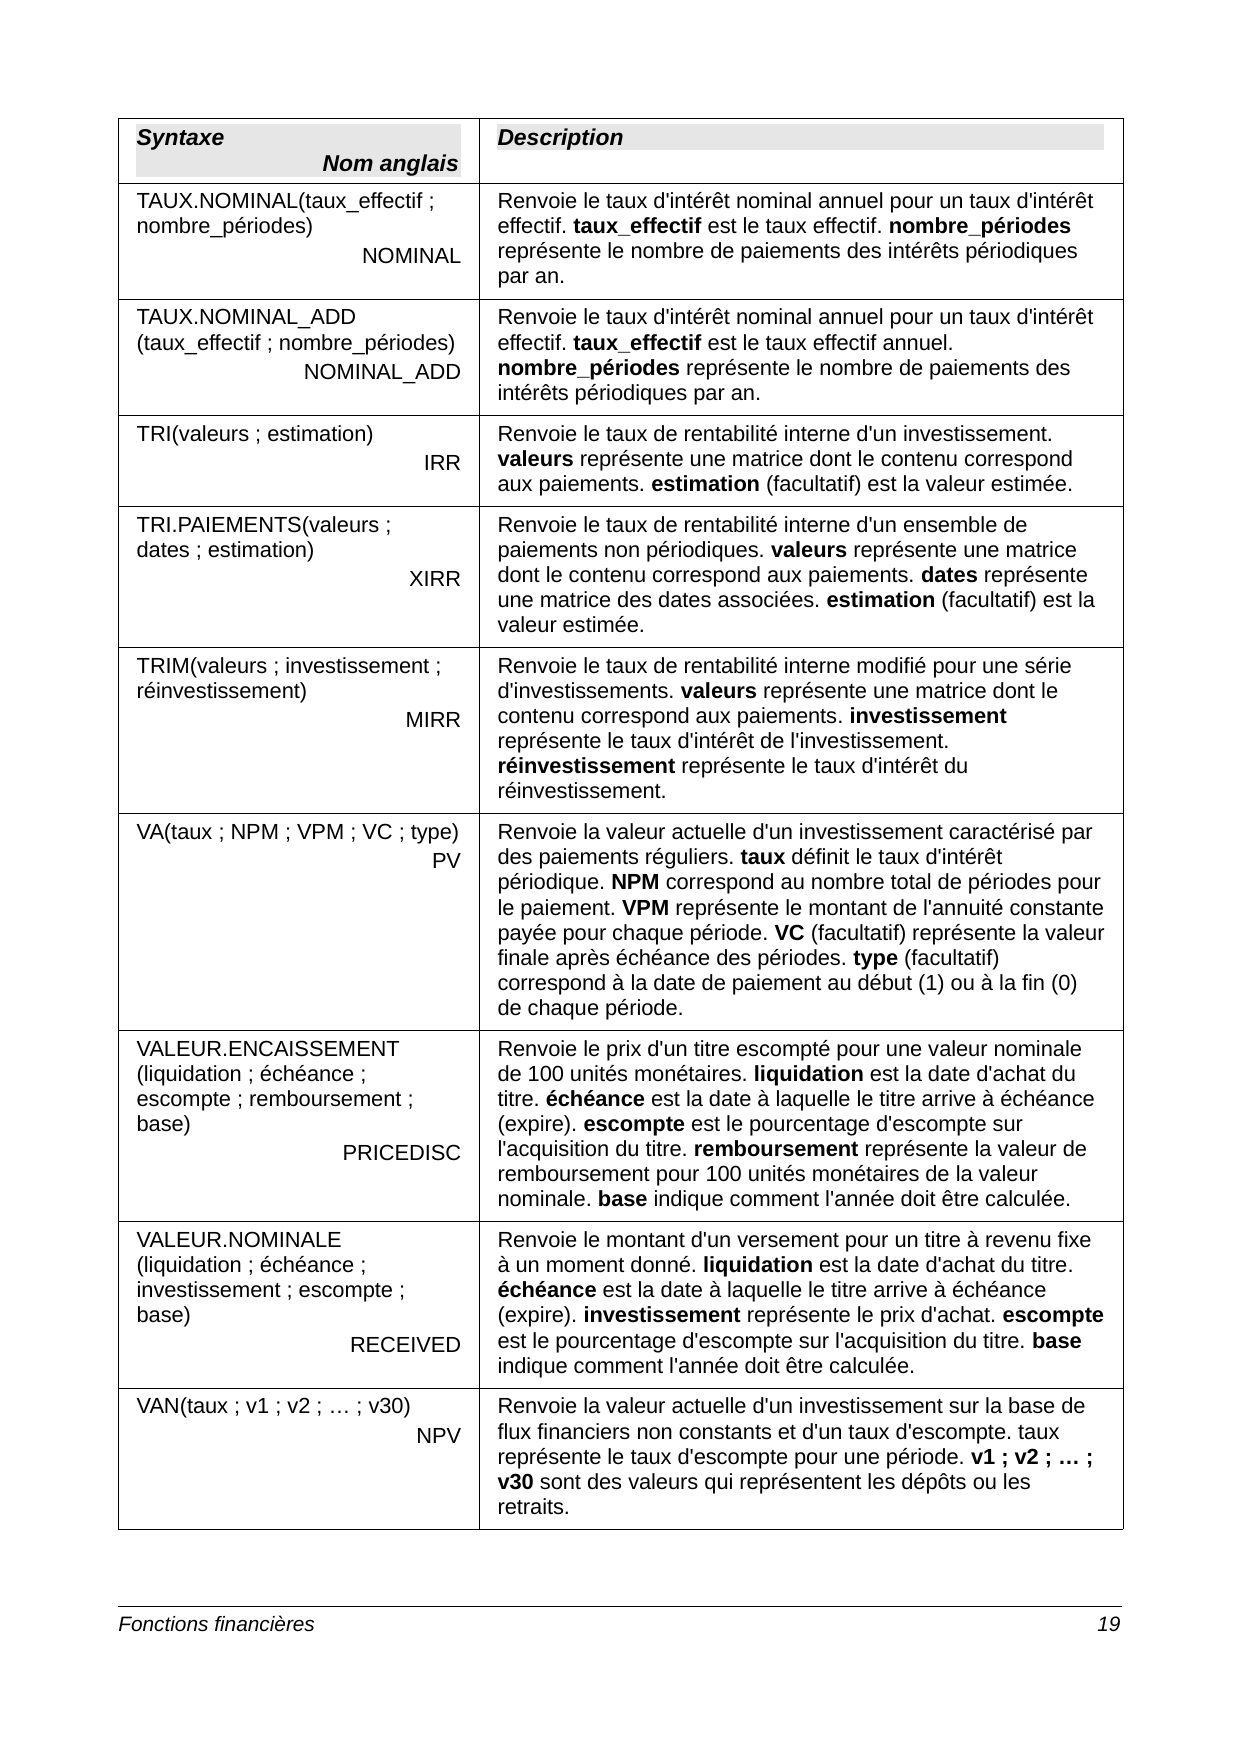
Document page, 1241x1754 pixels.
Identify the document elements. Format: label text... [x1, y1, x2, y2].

table_cell Renvoie le prix d'un titre escompté pour une valeur nominale de 100 unités monétaires. liquidation est la date d'achat du titre. échéance est la date à laquelle le titre arrive à échéance (expire). escompte est le pourcentage d'escompte sur l'acquisition du titre. remboursement représente la valeur de remboursement pour 100 unités monétaires de la valeur nominale. base indique comment l'année doit être calculée. [480, 1031, 1123, 1221]
table_cell TRI.PAIEMENTS(valeurs ; dates ; estimation) XIRR [119, 507, 479, 647]
table_cell VAN(taux ; v1 ; v2 ; … ; v30) NPV [119, 1389, 479, 1529]
table_cell Renvoie la valeur actuelle d'un investissement caractérisé par des paiements réguliers. taux définit le taux d'intérêt périodique. NPM correspond au nombre total de périodes pour le paiement. VPM représente le montant de l'annuité constante payée pour chaque période. VC (facultatif) représente la valeur finale après échéance des périodes. type (facultatif) correspond à la date de paiement au début (1) ou à la fin (0) de chaque période. [480, 814, 1123, 1030]
table_cell Renvoie le taux de rentabilité interne d'un investissement. valeurs représente une matrice dont le contenu correspond aux paiements. estimation (facultatif) est la valeur estimée. [480, 416, 1123, 506]
table_cell Renvoie le montant d'un versement pour un titre à revenu fixe à un moment donné. liquidation est la date d'achat du titre. échéance est la date à laquelle le titre arrive à échéance (expire). investissement représente le prix d'achat. escompte est le pourcentage d'escompte sur l'acquisition du titre. base indique comment l'année doit être calculée. [480, 1222, 1123, 1388]
table_cell TAUX.NOMINAL(taux_effectif ; nombre_périodes) NOMINAL [119, 184, 479, 298]
table_cell Renvoie le taux d'intérêt nominal annuel pour un taux d'intérêt effectif. taux_effectif est le taux effectif. nombre_périodes représente le nombre de paiements des intérêts périodiques par an. [480, 184, 1123, 298]
table_header Syntaxe Nom anglais [119, 119, 479, 182]
table_header Description [480, 119, 1123, 182]
table_cell VALEUR.NOMINALE (liquidation ; échéance ; investissement ; escompte ; base) RECEIVED [119, 1222, 479, 1388]
table_cell TAUX.NOMINAL_ADD (taux_effectif ; nombre_périodes) NOMINAL_ADD [119, 300, 479, 415]
table_cell Renvoie le taux d'intérêt nominal annuel pour un taux d'intérêt effectif. taux_effectif est le taux effectif annuel. nombre_périodes représente le nombre de paiements des intérêts périodiques par an. [480, 300, 1123, 415]
table_cell VALEUR.ENCAISSEMENT (liquidation ; échéance ; escompte ; remboursement ; base) PRICEDISC [119, 1031, 479, 1221]
table_cell TRIM(valeurs ; investissement ; réinvestissement) MIRR [119, 648, 479, 813]
table_cell TRI(valeurs ; estimation) IRR [119, 416, 479, 506]
table_cell Renvoie le taux de rentabilité interne modifié pour une série d'investissements. valeurs représente une matrice dont le contenu correspond aux paiements. investissement représente le taux d'intérêt de l'investissement. réinvestissement représente le taux d'intérêt du réinvestissement. [480, 648, 1123, 813]
table_cell Renvoie la valeur actuelle d'un investissement sur la base de flux financiers non constants et d'un taux d'escompte. taux représente le taux d'escompte pour une période. v1 ; v2 ; … ; v30 sont des valeurs qui représentent les dépôts ou les retraits. [480, 1389, 1123, 1529]
table_cell VA(taux ; NPM ; VPM ; VC ; type) PV [119, 814, 479, 1030]
table_cell Renvoie le taux de rentabilité interne d'un ensemble de paiements non périodiques. valeurs représente une matrice dont le contenu correspond aux paiements. dates représente une matrice des dates associées. estimation (facultatif) est la valeur estimée. [480, 507, 1123, 647]
